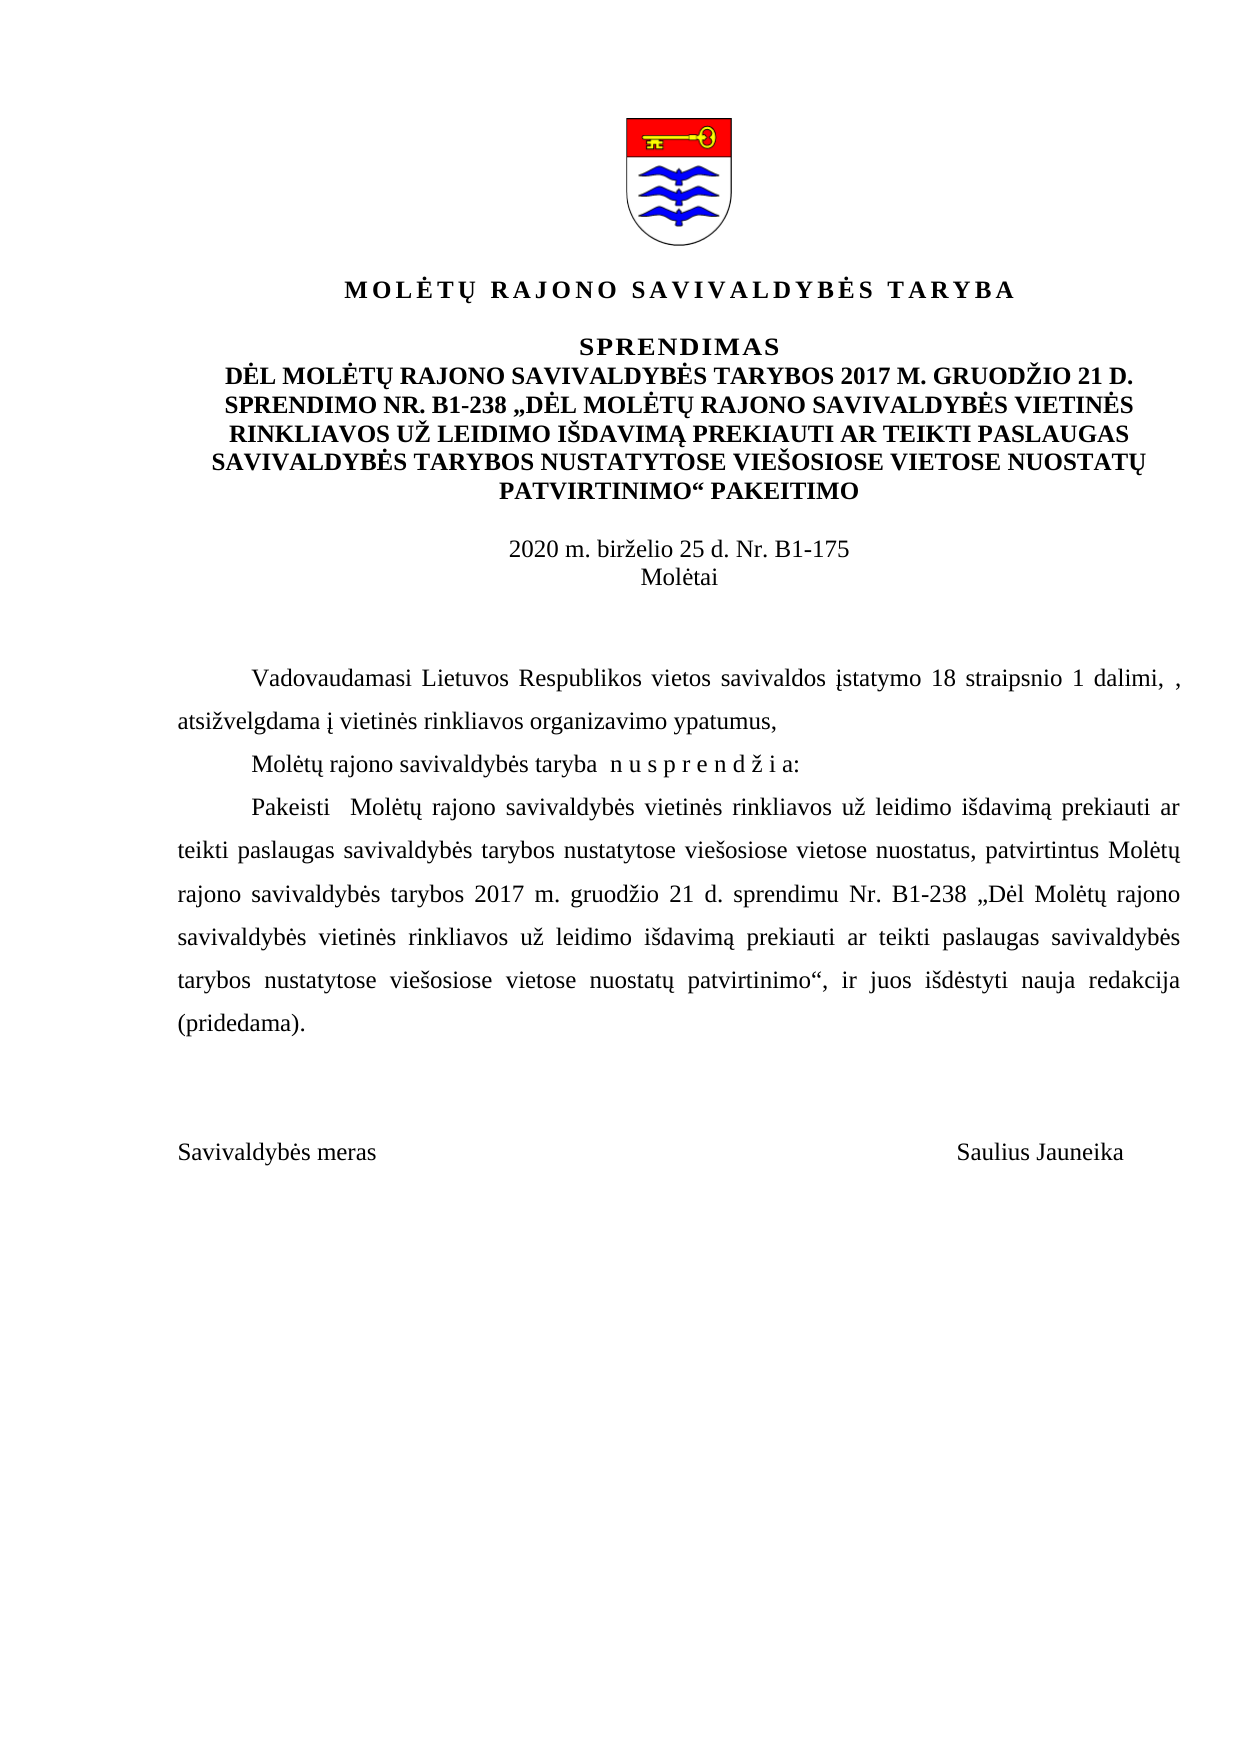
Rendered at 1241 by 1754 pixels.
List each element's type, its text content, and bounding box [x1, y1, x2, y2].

text Dėl molėtų rajono savivaldybės tarybos 2017 m. gruodžio 21 d. sprendimo nr. b1-238 „DĖL MOLĖTŲ RAJONO SAVIVALDYBĖS vietinės rinkliavos už leidimo IŠDAVIMĄ PREKiauti aR teikti PASLAUGas savivaldybės tarybos nustatytose VIEŠOSIOSE VIETOSE NUOSTATŲ PATVIRTINIMO“ pakeitimo [177, 361, 1181, 505]
text Vadovaudamasi Lietuvos Respublikos vietos savivaldos įstatymo 18 straipsnio 1 dalimi, , atsižvelgdama į vietinės rinkliavos organizavimo ypatumus, [177, 663, 1181, 735]
text SPRENDIMAS [177, 332, 1181, 361]
text 2020 m. birželio 25 d. Nr. B1-175 [177, 534, 1181, 562]
text Molėtų rajono savivaldybės taryba n u s p r e n d ž i a: [177, 749, 1181, 778]
text Molėtai [177, 562, 1181, 591]
text Pakeisti Molėtų rajono savivaldybės vietinės rinkliavos už leidimo išdavimą prekiauti ar teikti paslaugas savivaldybės tarybos nustatytose viešosiose vietose nuostatus, patvirtintus Molėtų rajono savivaldybės tarybos 2017 m. gruodžio 21 d. sprendimu Nr. B1-238 „Dėl Molėtų rajono savivaldybės vietinės rinkliavos už leidimo išdavimą prekiauti ar teikti paslaugas savivaldybės tarybos nustatytose viešosiose vietose nuostatų patvirtinimo“, ir juos išdėstyti nauja redakcija (pridedama). [177, 792, 1181, 1037]
text Molėtų rajono savivaldybės taryba [177, 275, 1181, 304]
text Savivaldybės meras Saulius Jauneika [177, 1137, 1181, 1166]
